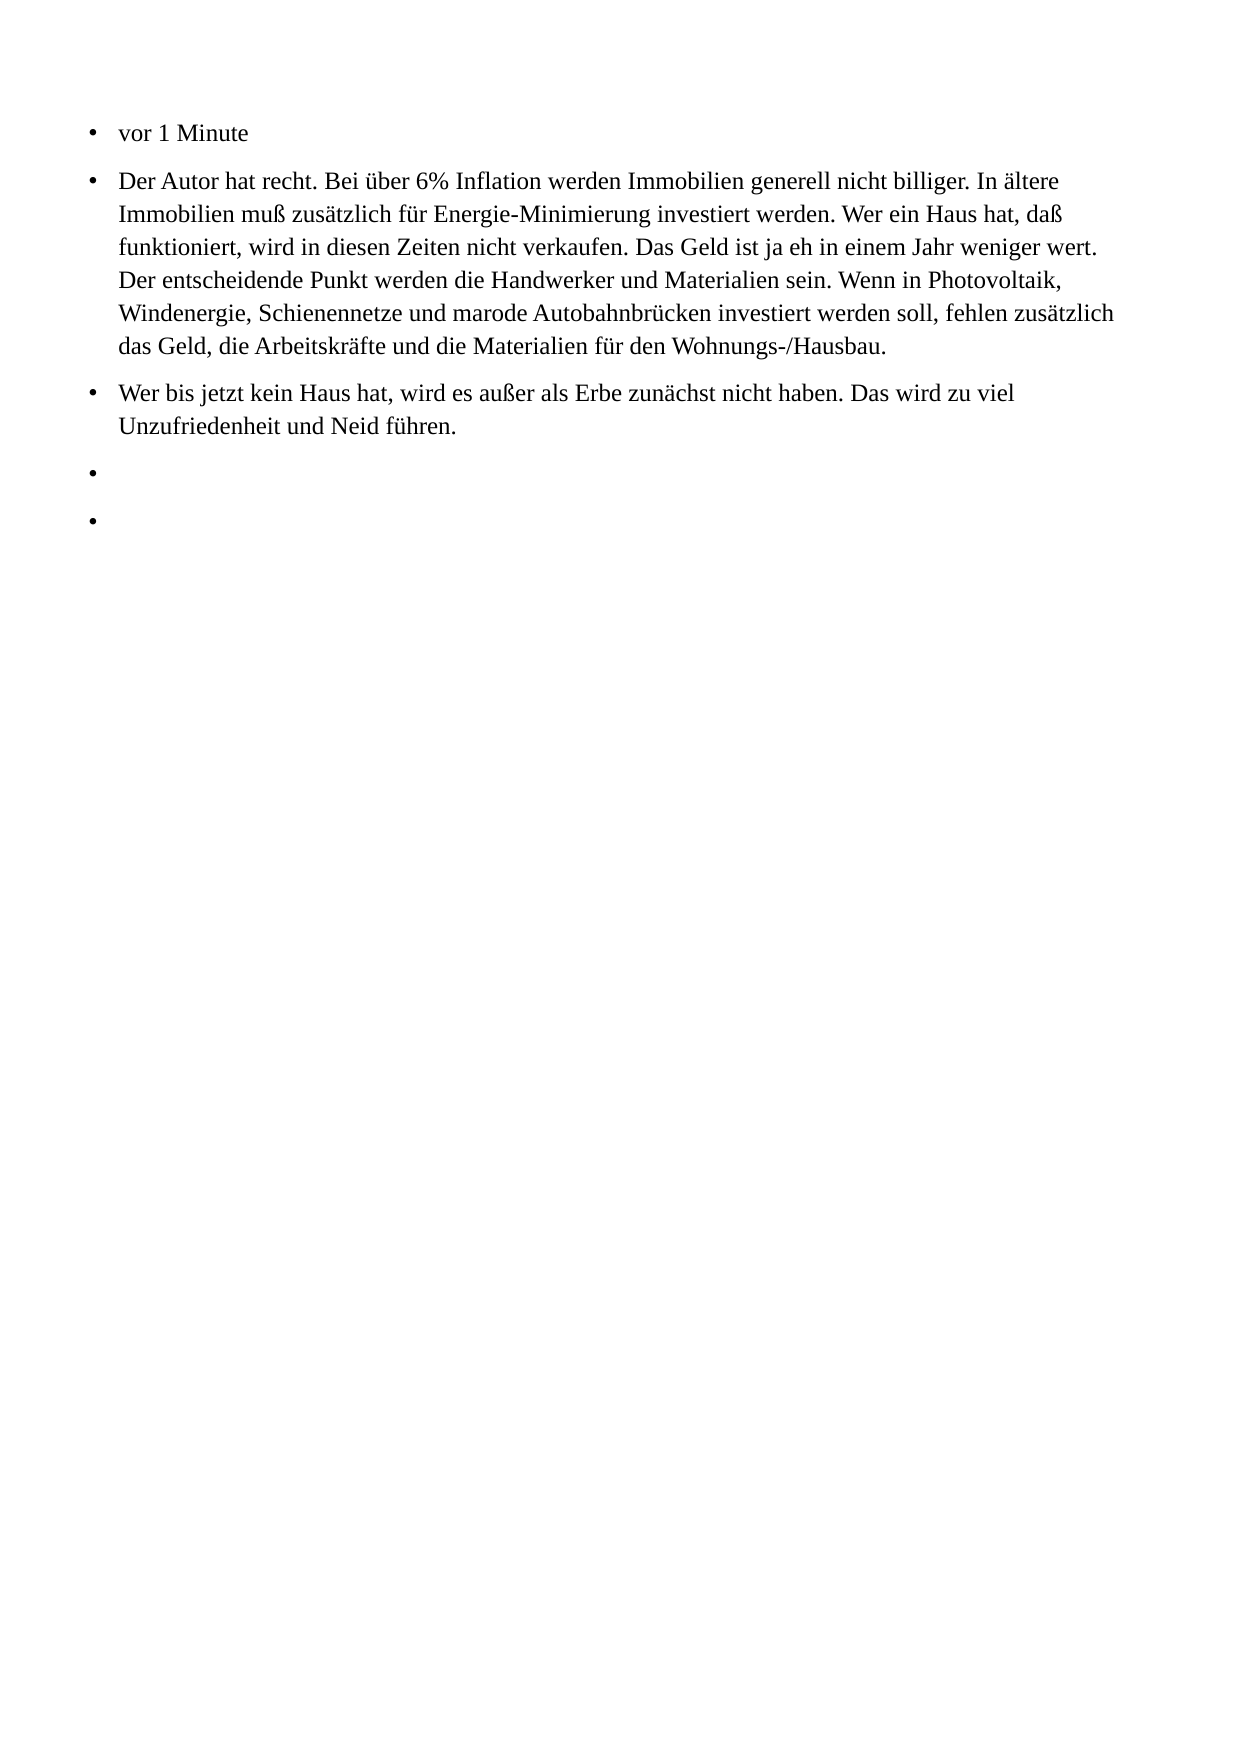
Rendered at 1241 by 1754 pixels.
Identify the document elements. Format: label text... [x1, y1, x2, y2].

list Der Autor hat recht. Bei über 6% Inflation werden Immobilien generell nicht billiger. In ältere Immobilien muß zusätzlich für Energie-Minimierung investiert werden. Wer ein Haus hat, daß funktioniert, wird in diesen Zeiten nicht verkaufen. Das Geld ist ja eh in einem Jahr weniger wert. Der entscheidende Punkt werden die Handwerker und Materialien sein. Wenn in Photovoltaik, Windenergie, Schienennetze und marode Autobahnbrücken investiert werden soll, fehlen zusätzlich das Geld, die Arbeitskräfte und die Materialien für den Wohnungs-/Hausbau. [118, 166, 1122, 359]
list Wer bis jetzt kein Haus hat, wird es außer als Erbe zunächst nicht haben. Das wird zu viel Unzufriedenheit und Neid führen. [118, 378, 1122, 440]
list vor 1 Minute [118, 118, 1122, 147]
